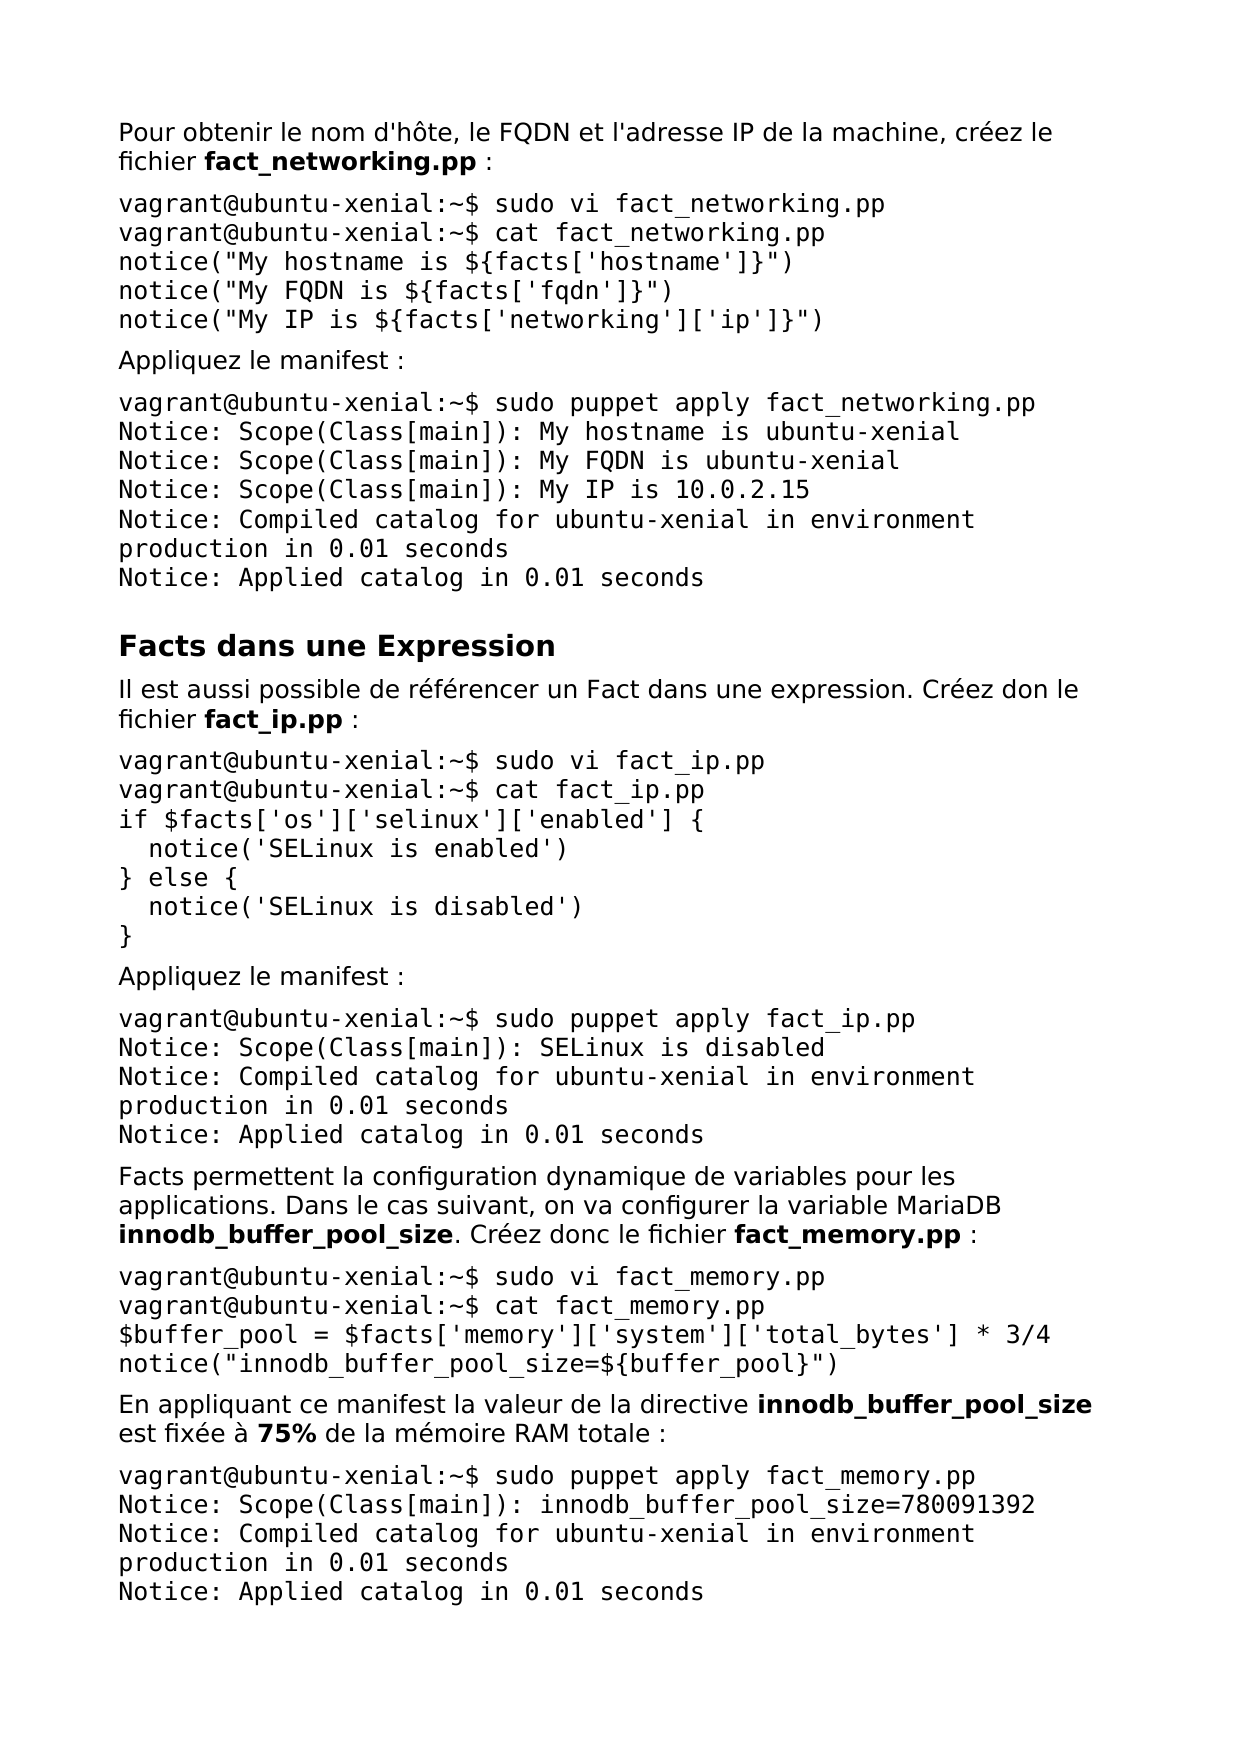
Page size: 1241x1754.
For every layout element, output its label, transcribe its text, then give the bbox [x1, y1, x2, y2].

text vagrant@ubuntu-xenial:~$ sudo puppet apply fact_networking.pp Notice: Scope(Class[main]): My hostname is ubuntu-xenial Notice: Scope(Class[main]): My FQDN is ubuntu-xenial Notice: Scope(Class[main]): My IP is 10.0.2.15 Notice: Compiled catalog for ubuntu-xenial in environment production in 0.01 seconds Notice: Applied catalog in 0.01 seconds [118, 388, 1122, 592]
text Pour obtenir le nom d'hôte, le FQDN et l'adresse IP de la machine, créez le fichier fact_networking.pp : [118, 118, 1122, 176]
text Appliquez le manifest : [118, 347, 1122, 376]
text vagrant@ubuntu-xenial:~$ sudo puppet apply fact_ip.pp Notice: Scope(Class[main]): SELinux is disabled Notice: Compiled catalog for ubuntu-xenial in environment production in 0.01 seconds Notice: Applied catalog in 0.01 seconds [118, 1004, 1122, 1150]
text En appliquant ce manifest la valeur de la directive innodb_buffer_pool_size est fixée à 75% de la mémoire RAM totale : [118, 1390, 1122, 1448]
text Facts permettent la configuration dynamique de variables pour les applications. Dans le cas suivant, on va configurer la variable MariaDB innodb_buffer_pool_size. Créez donc le fichier fact_memory.pp : [118, 1162, 1122, 1249]
text vagrant@ubuntu-xenial:~$ sudo vi fact_ip.pp vagrant@ubuntu-xenial:~$ cat fact_ip.pp if $facts['os']['selinux']['enabled'] { notice('SELinux is enabled') } else { notice('SELinux is disabled') } [118, 746, 1122, 951]
text Il est aussi possible de référencer un Fact dans une expression. Créez don le fichier fact_ip.pp : [118, 676, 1122, 734]
text Appliquez le manifest : [118, 962, 1122, 992]
text vagrant@ubuntu-xenial:~$ sudo vi fact_networking.pp vagrant@ubuntu-xenial:~$ cat fact_networking.pp notice("My hostname is ${facts['hostname']}") notice("My FQDN is ${facts['fqdn']}") notice("My IP is ${facts['networking']['ip']}") [118, 189, 1122, 335]
subtitle Facts dans une Expression [118, 629, 1122, 663]
text vagrant@ubuntu-xenial:~$ sudo vi fact_memory.pp vagrant@ubuntu-xenial:~$ cat fact_memory.pp $buffer_pool = $facts['memory']['system']['total_bytes'] * 3/4 notice("innodb_buffer_pool_size=${buffer_pool}") [118, 1262, 1122, 1378]
text vagrant@ubuntu-xenial:~$ sudo puppet apply fact_memory.pp Notice: Scope(Class[main]): innodb_buffer_pool_size=780091392 Notice: Compiled catalog for ubuntu-xenial in environment production in 0.01 seconds Notice: Applied catalog in 0.01 seconds [118, 1461, 1122, 1607]
